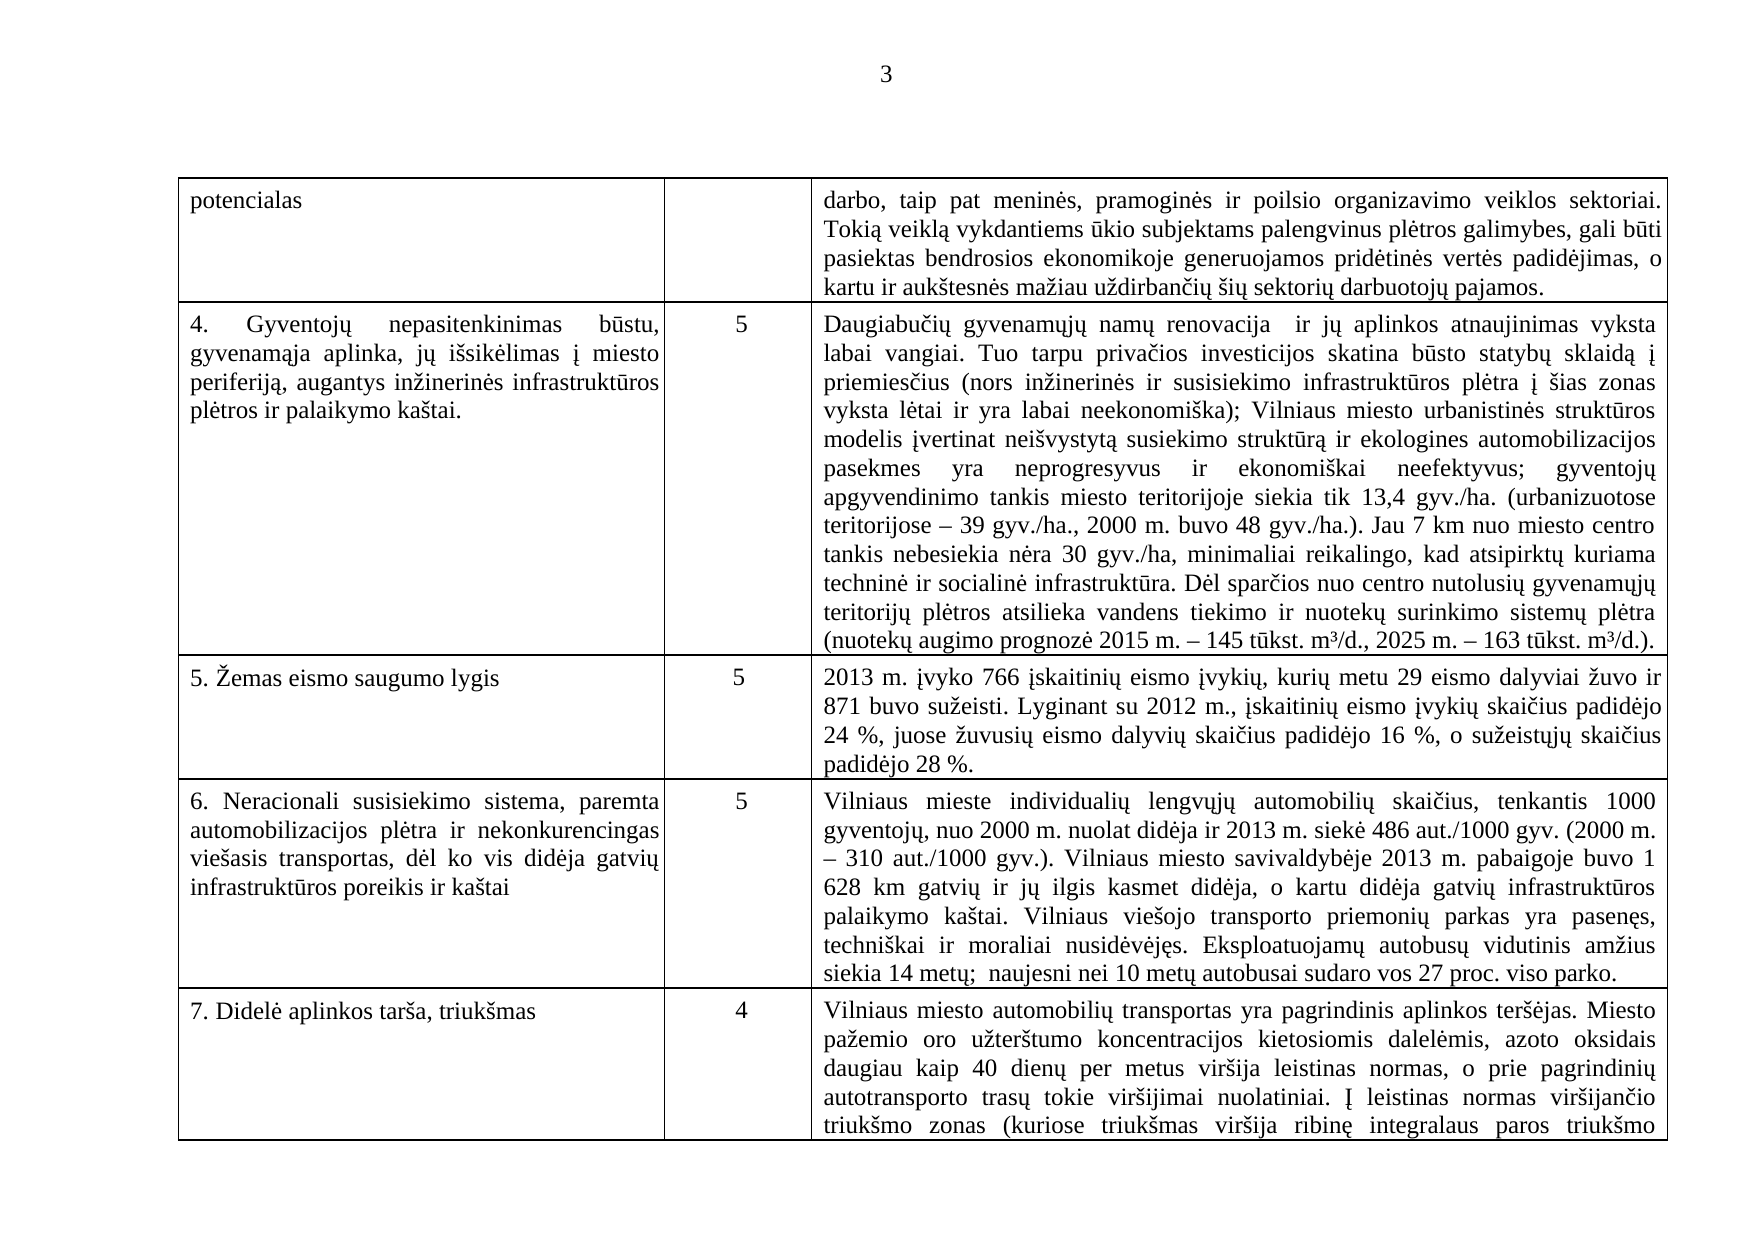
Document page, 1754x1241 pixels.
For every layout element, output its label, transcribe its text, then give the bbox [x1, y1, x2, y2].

table_cell 4 [665, 989, 811, 1139]
table_cell Daugiabučių gyvenamųjų namų renovacija ir jų aplinkos atnaujinimas vyksta labai vangiai. Tuo tarpu privačios investicijos skatina būsto statybų sklaidą į priemiesčius (nors inžinerinės ir susisiekimo infrastruktūros plėtra į šias zonas vyksta lėtai ir yra labai neekonomiška); Vilniaus miesto urbanistinės struktūros modelis įvertinat neišvystytą susiekimo struktūrą ir ekologines automobilizacijos pasekmes yra neprogresyvus ir ekonomiškai neefektyvus; gyventojų apgyvendinimo tankis miesto teritorijoje siekia tik 13,4 gyv./ha. (urbanizuotose teritorijose – 39 gyv./ha., 2000 m. buvo 48 gyv./ha.). Jau 7 km nuo miesto centro tankis nebesiekia nėra 30 gyv./ha, minimaliai reikalingo, kad atsipirktų kuriama techninė ir socialinė infrastruktūra. Dėl sparčios nuo centro nutolusių gyvenamųjų teritorijų plėtros atsilieka vandens tiekimo ir nuotekų surinkimo sistemų plėtra (nuotekų augimo prognozė 2015 m. – 145 tūkst. m³/d., 2025 m. – 163 tūkst. m³/d.). [812, 303, 1667, 654]
table_cell Vilniaus mieste individualių lengvųjų automobilių skaičius, tenkantis 1000 gyventojų, nuo 2000 m. nuolat didėja ir 2013 m. siekė 486 aut./1000 gyv. (2000 m. – 310 aut./1000 gyv.). Vilniaus miesto savivaldybėje 2013 m. pabaigoje buvo 1 628 km gatvių ir jų ilgis kasmet didėja, o kartu didėja gatvių infrastruktūros palaikymo kaštai. Vilniaus viešojo transporto priemonių parkas yra pasenęs, techniškai ir moraliai nusidėvėjęs. Eksploatuojamų autobusų vidutinis amžius siekia 14 metų; naujesni nei 10 metų autobusai sudaro vos 27 proc. viso parko. [812, 780, 1667, 987]
table_cell 5 [665, 303, 811, 654]
table_cell [665, 179, 811, 301]
table_cell Vilniaus miesto automobilių transportas yra pagrindinis aplinkos teršėjas. Miesto pažemio oro užterštumo koncentracijos kietosiomis dalelėmis, azoto oksidais daugiau kaip 40 dienų per metus viršija leistinas normas, o prie pagrindinių autotransporto trasų tokie viršijimai nuolatiniai. Į leistinas normas viršijančio triukšmo zonas (kuriose triukšmas viršija ribinę integralaus paros triukšmo [812, 989, 1667, 1139]
table_cell 5 [665, 780, 811, 987]
table_cell 6. Neracionali susisiekimo sistema, paremta automobilizacijos plėtra ir nekonkurencingas viešasis transportas, dėl ko vis didėja gatvių infrastruktūros poreikis ir kaštai [179, 780, 664, 987]
table_cell potencialas [179, 179, 664, 301]
table_cell 2013 m. įvyko 766 įskaitinių eismo įvykių, kurių metu 29 eismo dalyviai žuvo ir 871 buvo sužeisti. Lyginant su 2012 m., įskaitinių eismo įvykių skaičius padidėjo 24 %, juose žuvusių eismo dalyvių skaičius padidėjo 16 %, o sužeistųjų skaičius padidėjo 28 %. [812, 656, 1667, 777]
table_cell 4. Gyventojų nepasitenkinimas būstu, gyvenamąja aplinka, jų išsikėlimas į miesto periferiją, augantys inžinerinės infrastruktūros plėtros ir palaikymo kaštai. [179, 303, 664, 654]
table_cell 7. Didelė aplinkos tarša, triukšmas [179, 989, 664, 1139]
table_cell darbo, taip pat meninės, pramoginės ir poilsio organizavimo veiklos sektoriai. Tokią veiklą vykdantiems ūkio subjektams palengvinus plėtros galimybes, gali būti pasiektas bendrosios ekonomikoje generuojamos pridėtinės vertės padidėjimas, o kartu ir aukštesnės mažiau uždirbančių šių sektorių darbuotojų pajamos. [812, 179, 1667, 301]
table_cell 5. Žemas eismo saugumo lygis [179, 656, 664, 777]
table_cell 5 [665, 656, 811, 777]
